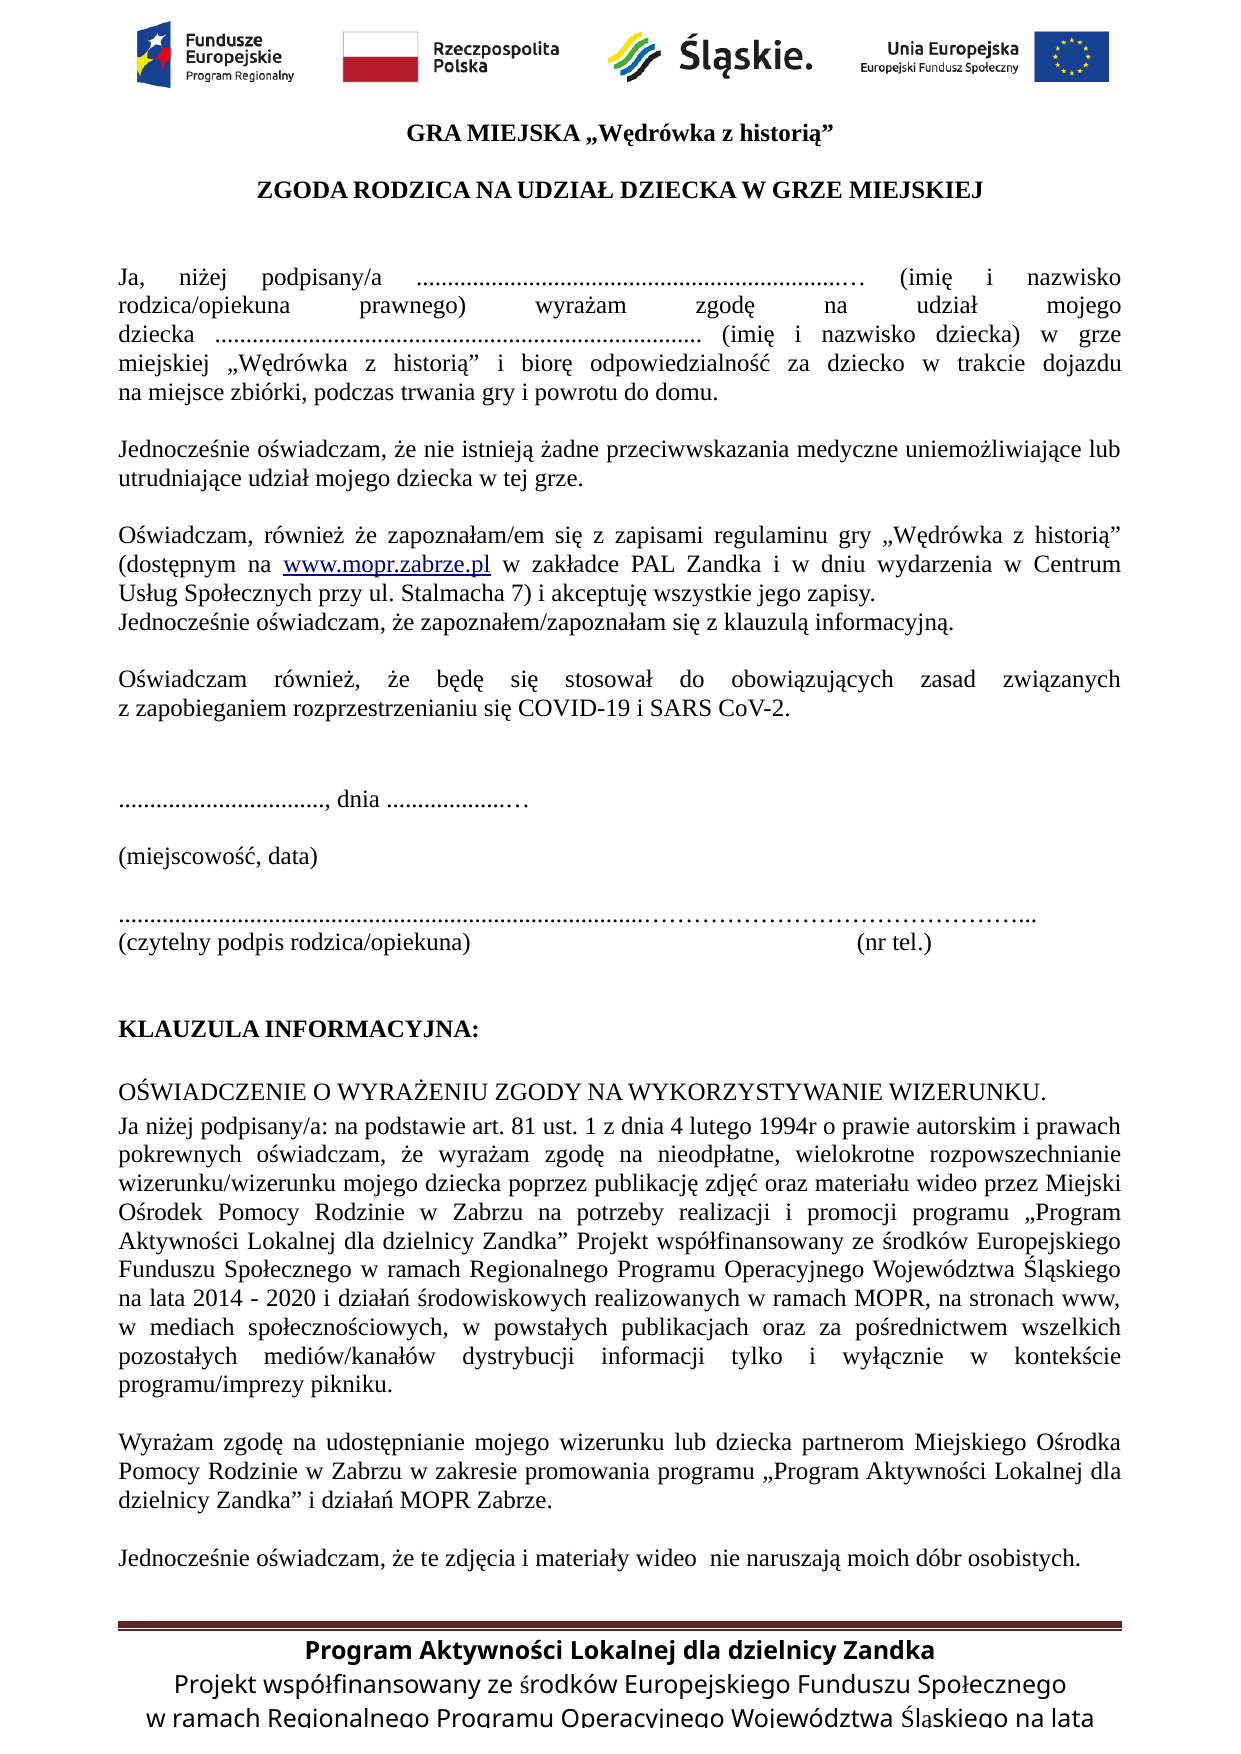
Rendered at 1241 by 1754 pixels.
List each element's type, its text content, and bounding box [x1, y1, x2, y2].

picture [120, 5, 1125, 104]
text (miejscowość, data) [118, 841, 1122, 870]
text GRA MIEJSKA „Wędrówka z historią” [118, 118, 1122, 147]
text Ja niżej podpisany/a: na podstawie art. 81 ust. 1 z dnia 4 lutego 1994r o prawie autorskim i prawach pokrewnych oświadczam, że wyrażam zgodę na nieodpłatne, wielokrotne rozpowszechnianie wizerunku/wizerunku mojego dziecka poprzez publikację zdjęć oraz materiału wideo przez Miejski Ośrodek Pomocy Rodzinie w Zabrzu na potrzeby realizacji i promocji programu „Program Aktywności Lokalnej dla dzielnicy Zandka” Projekt współfinansowany ze środków Europejskiego Funduszu Społecznego w ramach Regionalnego Programu Operacyjnego Województwa Śląskiego na lata 2014 - 2020 i działań środowiskowych realizowanych w ramach MOPR, na stronach www, w mediach społecznościowych, w powstałych publikacjach oraz za pośrednictwem wszelkich pozostałych mediów/kanałów dystrybucji informacji tylko i wyłącznie w kontekście programu/imprezy pikniku. [118, 1111, 1122, 1398]
text Jednocześnie oświadczam, że nie istnieją żadne przeciwwskazania medyczne uniemożliwiające lub utrudniające udział mojego dziecka w tej grze. [118, 434, 1122, 492]
text Jednocześnie oświadczam, że zapoznałem/zapoznałam się z klauzulą informacyjną. [118, 607, 1122, 636]
text (czytelny podpis rodzica/opiekuna) (nr tel.) [118, 927, 1122, 956]
text ....................................................................................………………………………………... [118, 899, 1122, 927]
text KLAUZULA INFORMACYJNA: [118, 1014, 1122, 1042]
text Wyrażam zgodę na udostępnianie mojego wizerunku lub dziecka partnerom Miejskiego Ośrodka Pomocy Rodzinie w Zabrzu w zakresie promowania programu „Program Aktywności Lokalnej dla dzielnicy Zandka” i działań MOPR Zabrze. [118, 1427, 1122, 1514]
text OŚWIADCZENIE O WYRAŻENIU ZGODY NA WYKORZYSTYWANIE WIZERUNKU. [118, 1077, 1122, 1105]
text ................................., dnia ...................… [118, 784, 1122, 812]
text Oświadczam, również że zapoznałam/em się z zapisami regulaminu gry „Wędrówka z historią” (dostępnym na www.mopr.zabrze.pl w zakładce PAL Zandka i w dniu wydarzenia w Centrum Usług Społecznych przy ul. Stalmacha 7) i akceptuję wszystkie jego zapisy. [118, 521, 1122, 607]
text Oświadczam również, że będę się stosował do obowiązujących zasad związanych z zapobieganiem rozprzestrzenianiu się COVID-19 i SARS CoV-2. [118, 664, 1122, 722]
text Jednocześnie oświadczam, że te zdjęcia i materiały wideo nie naruszają moich dóbr osobistych. [118, 1543, 1122, 1572]
text ZGODA RODZICA NA UDZIAŁ DZIECKA W GRZE MIEJSKIEJ [118, 176, 1122, 204]
text Ja, niżej podpisany/a ....................................................................… (imię i nazwisko rodzica/opiekuna prawnego) wyrażam zgodę na udział mojego dziecka .............................................................................. (imię i nazwisko dziecka) w grze miejskiej „Wędrówka z historią” i biorę odpowiedzialność za dziecko w trakcie dojazdu na miejsce zbiórki, podczas trwania gry i powrotu do domu. [118, 262, 1122, 406]
